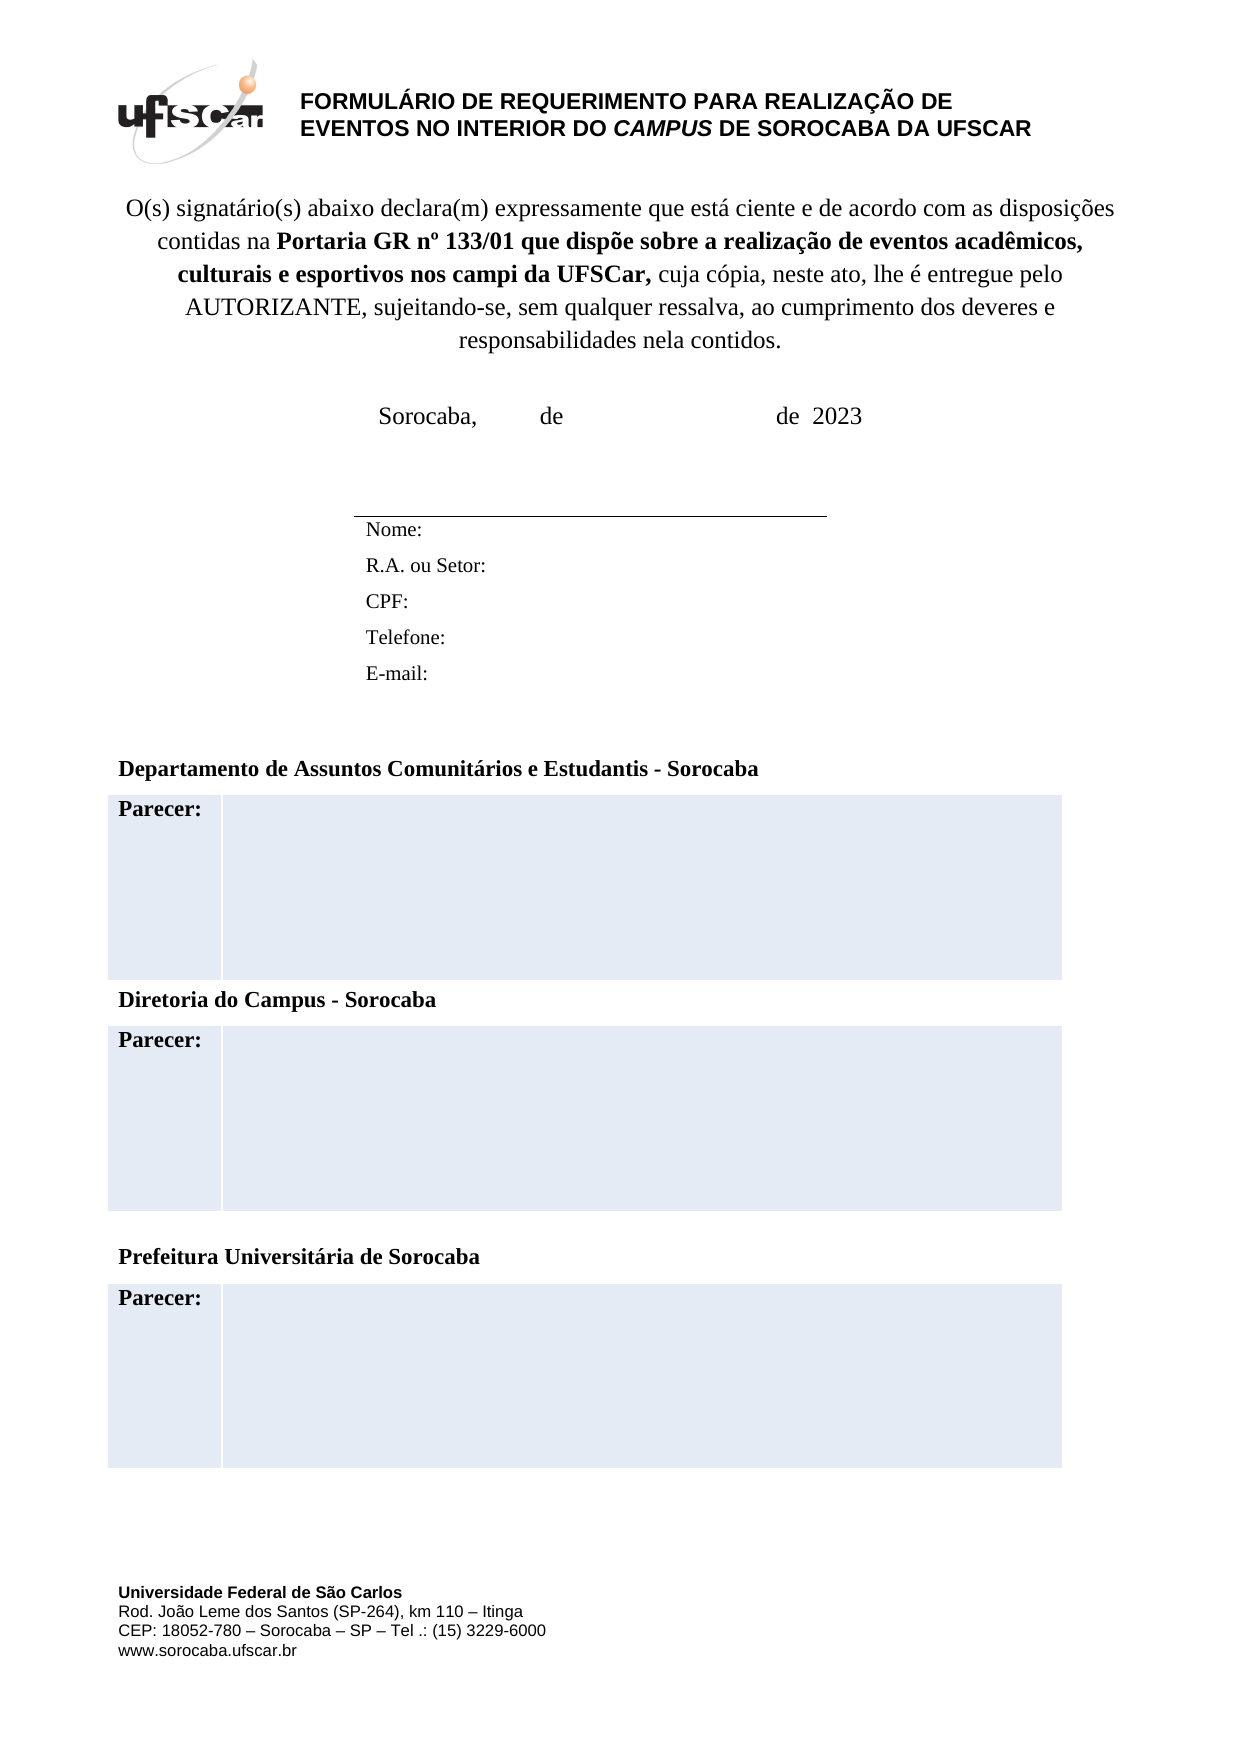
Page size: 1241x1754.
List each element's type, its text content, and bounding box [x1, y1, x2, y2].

table_header [223, 1026, 1062, 1211]
table_header [223, 1284, 1062, 1468]
table_header Parecer: [108, 795, 221, 980]
text Prefeitura Universitária de Sorocaba [118, 1243, 1122, 1270]
text Diretoria do Campus - Sorocaba [118, 986, 1122, 1012]
table_header [223, 795, 1062, 980]
table_header Nome: R.A. ou Setor: CPF: Telefone: E-mail: [354, 517, 827, 697]
table_header Parecer: [108, 1284, 221, 1468]
table_header Parecer: [108, 1026, 221, 1211]
picture [118, 59, 264, 164]
text Sorocaba, de de 2023 [118, 401, 1122, 430]
text O(s) signatário(s) abaixo declara(m) expressamente que está ciente e de acordo com as disposições contidas na Portaria GR nº 133/01 que dispõe sobre a realização de eventos acadêmicos, culturais e esportivos nos campi da UFSCar, cuja cópia, neste ato, lhe é entregue pelo AUTORIZANTE, sujeitando-se, sem qualquer ressalva, ao cumprimento dos deveres e responsabilidades nela contidos. [118, 193, 1122, 354]
text Departamento de Assuntos Comunitários e Estudantis - Sorocaba [118, 755, 1122, 781]
